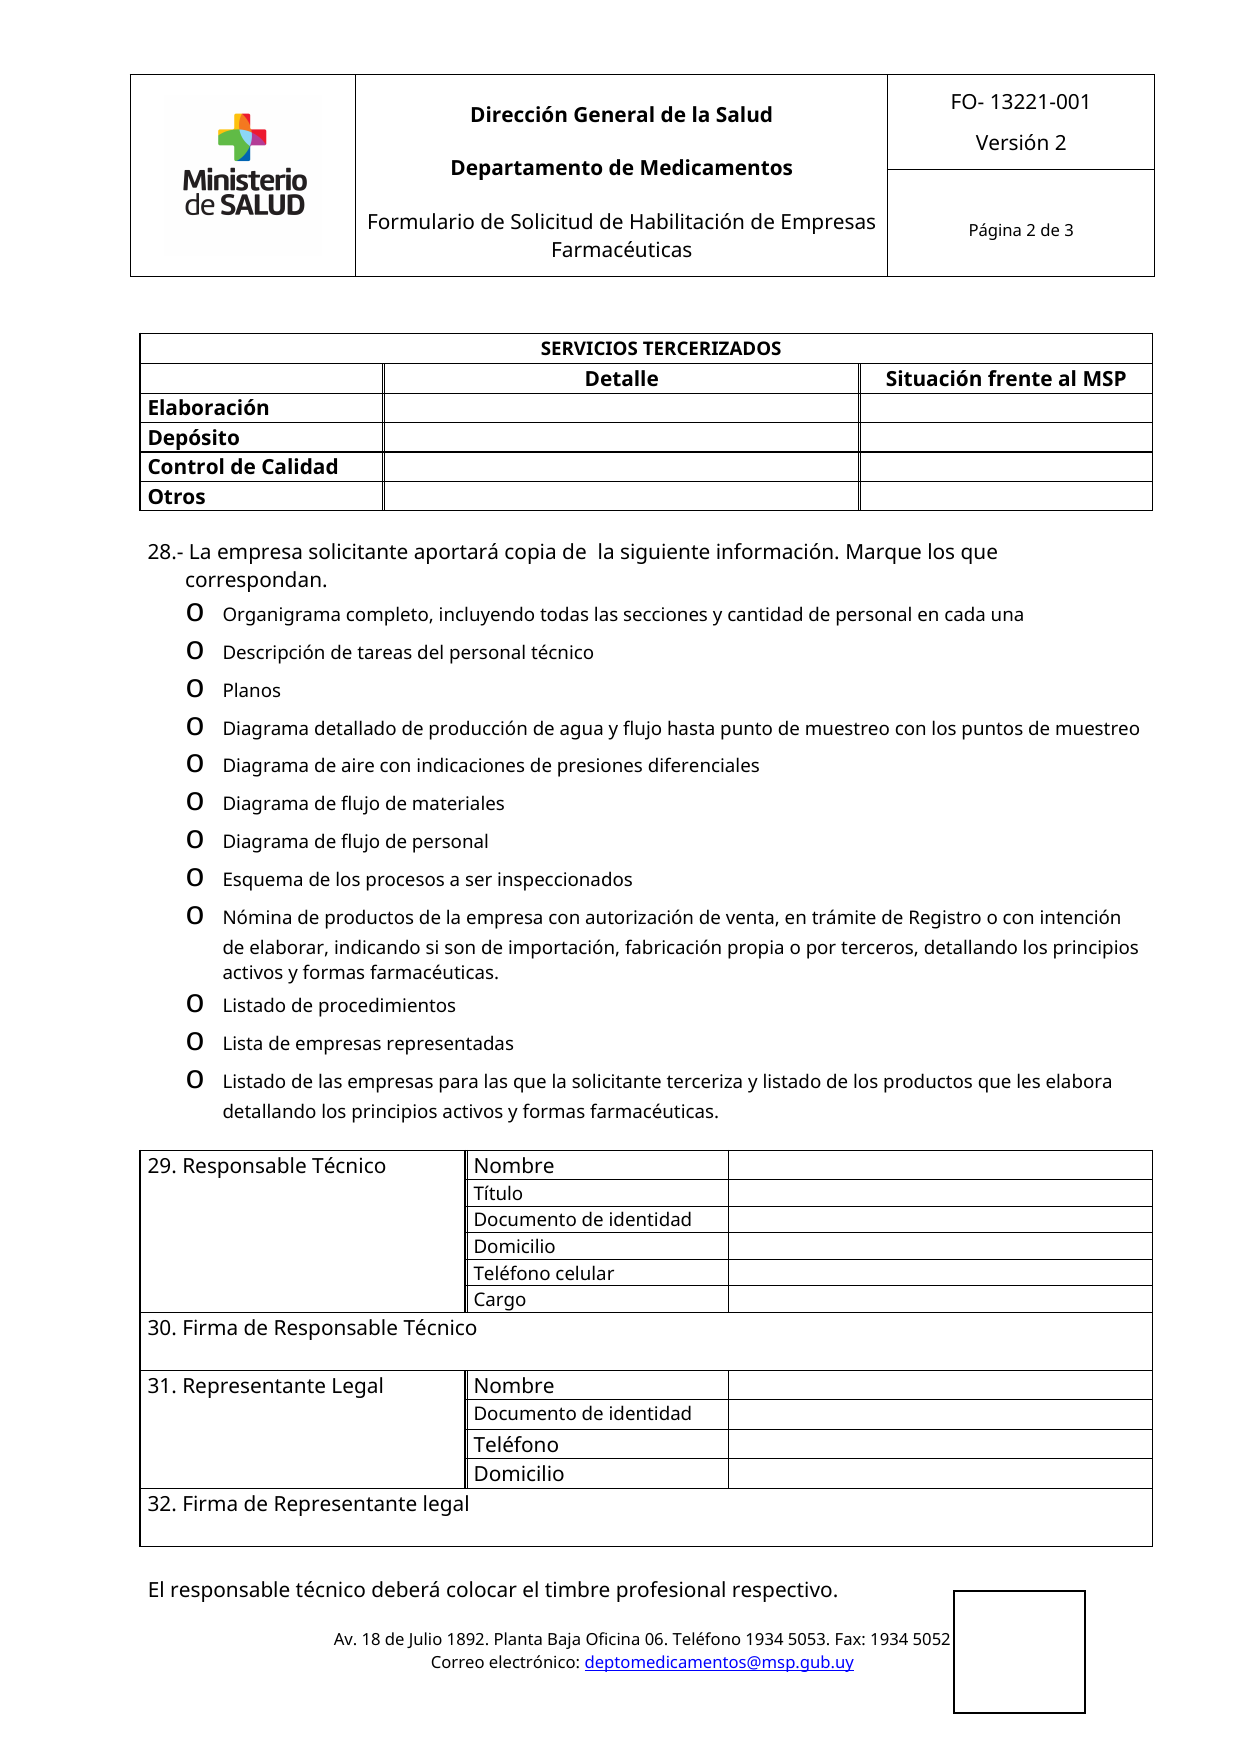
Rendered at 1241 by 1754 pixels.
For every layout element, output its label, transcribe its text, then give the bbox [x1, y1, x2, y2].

table_cell Cargo [468, 1286, 728, 1312]
table_cell Documento de identidad [468, 1207, 728, 1232]
table_cell Domicilio [468, 1233, 728, 1259]
table_cell Teléfono celular [468, 1260, 728, 1285]
text El responsable técnico deberá colocar el timbre profesional respectivo. [148, 1575, 1137, 1604]
table_cell [729, 1286, 1152, 1312]
table_cell [729, 1400, 1152, 1429]
table_cell Nombre [468, 1371, 728, 1399]
table_cell [729, 1151, 1152, 1179]
table_cell [729, 1207, 1152, 1232]
table_cell [385, 453, 858, 481]
table_cell [385, 394, 858, 422]
table_cell [729, 1371, 1152, 1399]
table_cell Control de Calidad [141, 453, 382, 481]
table_cell [861, 453, 1152, 481]
table_cell [861, 423, 1152, 451]
table_cell [729, 1233, 1152, 1259]
table_cell [385, 482, 858, 510]
table_cell [141, 364, 382, 392]
table_cell Teléfono [468, 1430, 728, 1458]
table_cell Depósito [141, 423, 382, 451]
table_cell Documento de identidad [468, 1400, 728, 1429]
table_cell [385, 423, 858, 451]
table_cell [729, 1459, 1152, 1488]
table_cell 28.- La empresa solicitante aportará copia de la siguiente información. Marque los que correspondan. Organigrama completo, incluyendo todas las secciones y cantidad de personal en cada una Descripción de tareas del personal técnico Planos Diagrama detallado de producción de agua y flujo hasta punto de muestreo con los puntos de muestreo Diagrama de aire con indicaciones de presiones diferenciales Diagrama de flujo de materiales Diagrama de flujo de personal Esquema de los procesos a ser inspeccionados Nómina de productos de la empresa con autorización de venta, en trámite de Registro o con intención de elaborar, indicando si son de importación, fabricación propia o por terceros, detallando los principios activos y formas farmacéuticas. Listado de procedimientos Lista de empresas representadas Listado de las empresas para las que la solicitante terceriza y listado de los productos que les elabora detallando los principios activos y formas farmacéuticas. [140, 511, 1152, 1150]
table_cell Situación frente al MSP [861, 364, 1152, 392]
table_cell 29. Responsable Técnico [141, 1151, 464, 1312]
table_cell Título [468, 1180, 728, 1206]
table_header Servicios tercerizados [141, 334, 1152, 363]
table_cell Otros [141, 482, 382, 510]
table_cell 30. Firma de Responsable Técnico [141, 1313, 1152, 1370]
table_cell 31. Representante Legal [141, 1371, 464, 1488]
table_cell [729, 1430, 1152, 1458]
table_cell [861, 482, 1152, 510]
table_cell [729, 1260, 1152, 1285]
table_cell 32. Firma de Representante legal [141, 1489, 1152, 1546]
table_cell Nombre [468, 1151, 728, 1179]
table_cell [729, 1180, 1152, 1206]
table_cell Domicilio [468, 1459, 728, 1488]
picture [164, 95, 322, 256]
table_cell Detalle [385, 364, 858, 392]
table_cell [861, 394, 1152, 422]
table_cell Elaboración [141, 394, 382, 422]
